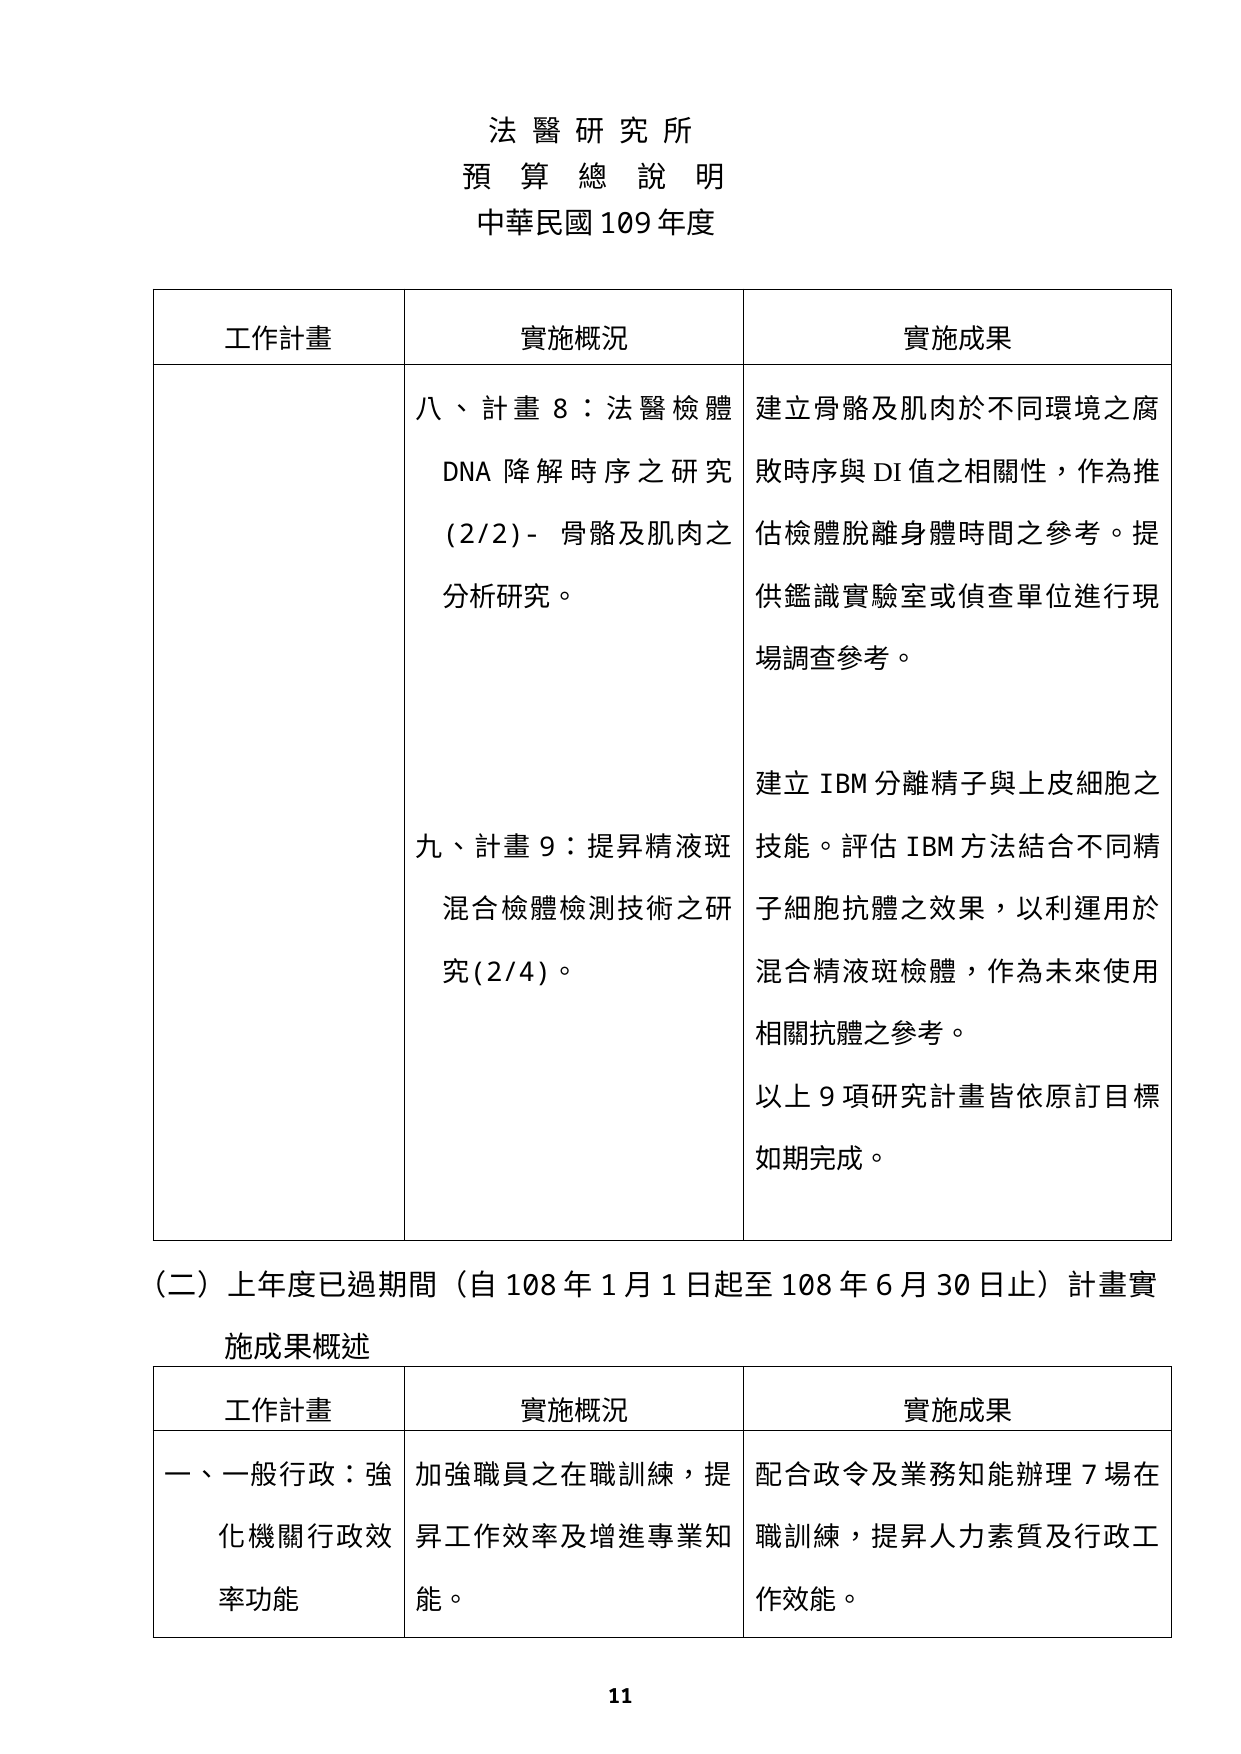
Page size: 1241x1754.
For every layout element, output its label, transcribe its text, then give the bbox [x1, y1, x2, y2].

table_header 實施成果 [744, 290, 1171, 364]
table_cell [154, 365, 404, 1240]
table_header 工作計畫 [154, 1367, 404, 1429]
table_cell 配合政令及業務知能辦理7場在職訓練，提昇人力素質及行政工作效能。 [744, 1431, 1171, 1637]
table_cell 加強職員之在職訓練，提昇工作效率及增進專業知能。 [405, 1431, 743, 1637]
text （二）上年度已過期間（自108年1月1日起至108年6月30日止）計畫實施成果概述 [137, 1241, 1157, 1366]
table_cell 建立骨骼及肌肉於不同環境之腐敗時序與DI值之相關性，作為推估檢體脫離身體時間之參考。提供鑑識實驗室或偵查單位進行現場調查參考。 建立IBM分離精子與上皮細胞之技能。評估IBM方法結合不同精子細胞抗體之效果，以利運用於混合精液斑檢體，作為未來使用相關抗體之參考。 以上9項研究計畫皆依原訂目標如期完成。 [744, 365, 1171, 1240]
table_header 實施成果 [744, 1367, 1171, 1429]
table_header 實施概況 [405, 290, 743, 364]
table_cell 八、計畫8：法醫檢體DNA降解時序之研究(2/2)- 骨骼及肌肉之分析研究。 九、計畫9：提昇精液斑混合檢體檢測技術之研究(2/4)。 [405, 365, 743, 1240]
table_header 實施概況 [405, 1367, 743, 1429]
table_header 工作計畫 [154, 290, 404, 364]
table_cell 一、一般行政：強化機關行政效率功能 [154, 1431, 404, 1637]
